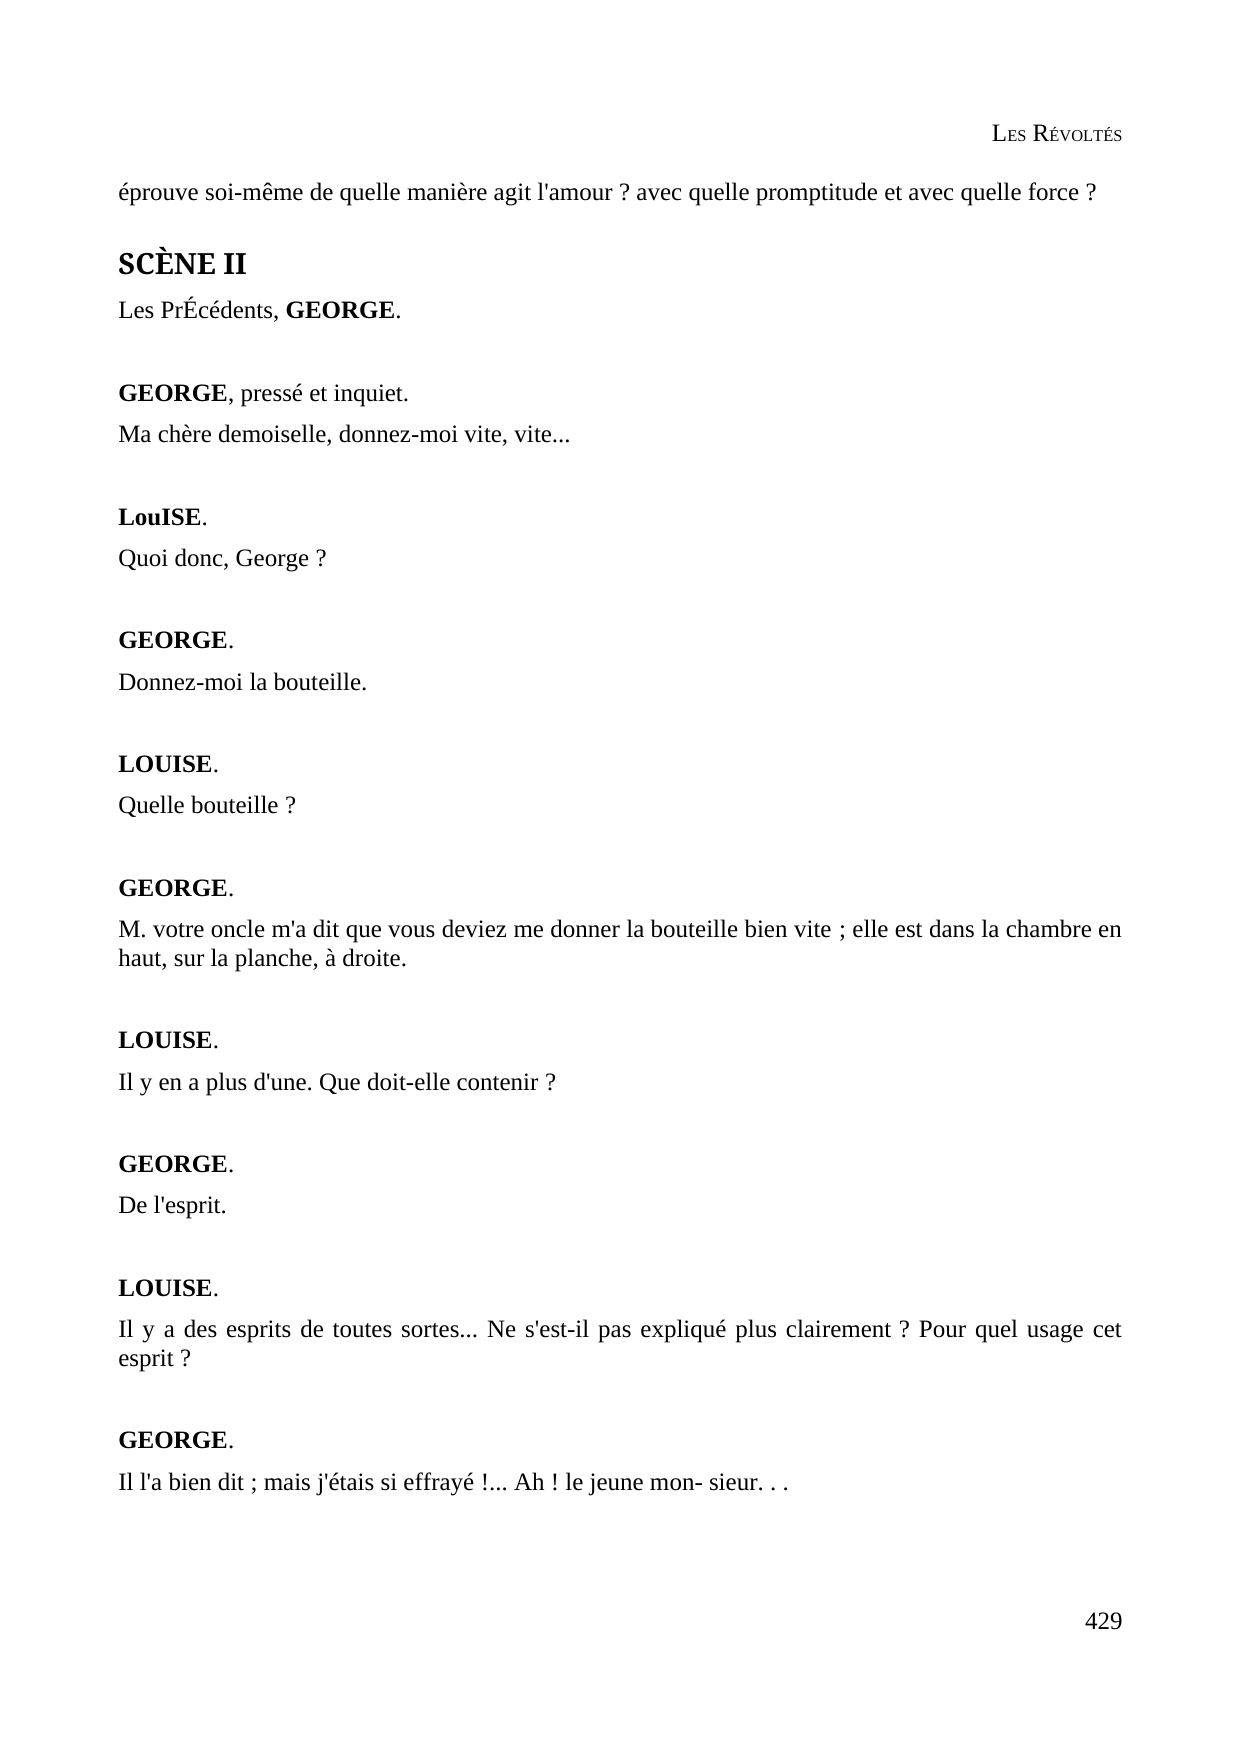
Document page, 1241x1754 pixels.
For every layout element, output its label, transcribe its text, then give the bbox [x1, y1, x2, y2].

text GEORGE. [118, 873, 1122, 902]
text Il l'a bien dit ; mais j'étais si effrayé !... Ah ! le jeune mon- sieur. . . [118, 1467, 1122, 1496]
text LOUISE. [118, 1273, 1122, 1302]
text Quoi donc, George ? [118, 543, 1122, 572]
text GEORGE. [118, 626, 1122, 654]
text Ma chère demoiselle, donnez-moi vite, vite... [118, 419, 1122, 448]
text LouISE. [118, 502, 1122, 531]
text GEORGE, pressé et inquiet. [118, 378, 1122, 407]
subtitle SCÈNE II [118, 243, 1122, 283]
text M. votre oncle m'a dit que vous deviez me donner la bouteille bien vite ; elle est dans la chambre en haut, sur la planche, à droite. [118, 914, 1122, 972]
text Les PrÉcédents, GEORGE. [118, 296, 1122, 324]
text éprouve soi-même de quelle manière agit l'amour ? avec quelle promptitude et avec quelle force ? [118, 177, 1122, 206]
text LOUISE. [118, 1026, 1122, 1054]
text Donnez-moi la bouteille. [118, 667, 1122, 696]
text LOUISE. [118, 749, 1122, 778]
text Il y a des esprits de toutes sortes... Ne s'est-il pas expliqué plus clairement ? Pour quel usage cet esprit ? [118, 1314, 1122, 1372]
text Il y en a plus d'une. Que doit-elle contenir ? [118, 1067, 1122, 1096]
text De l'esprit. [118, 1191, 1122, 1219]
text GEORGE. [118, 1149, 1122, 1178]
text Quelle bouteille ? [118, 791, 1122, 819]
text GEORGE. [118, 1426, 1122, 1454]
